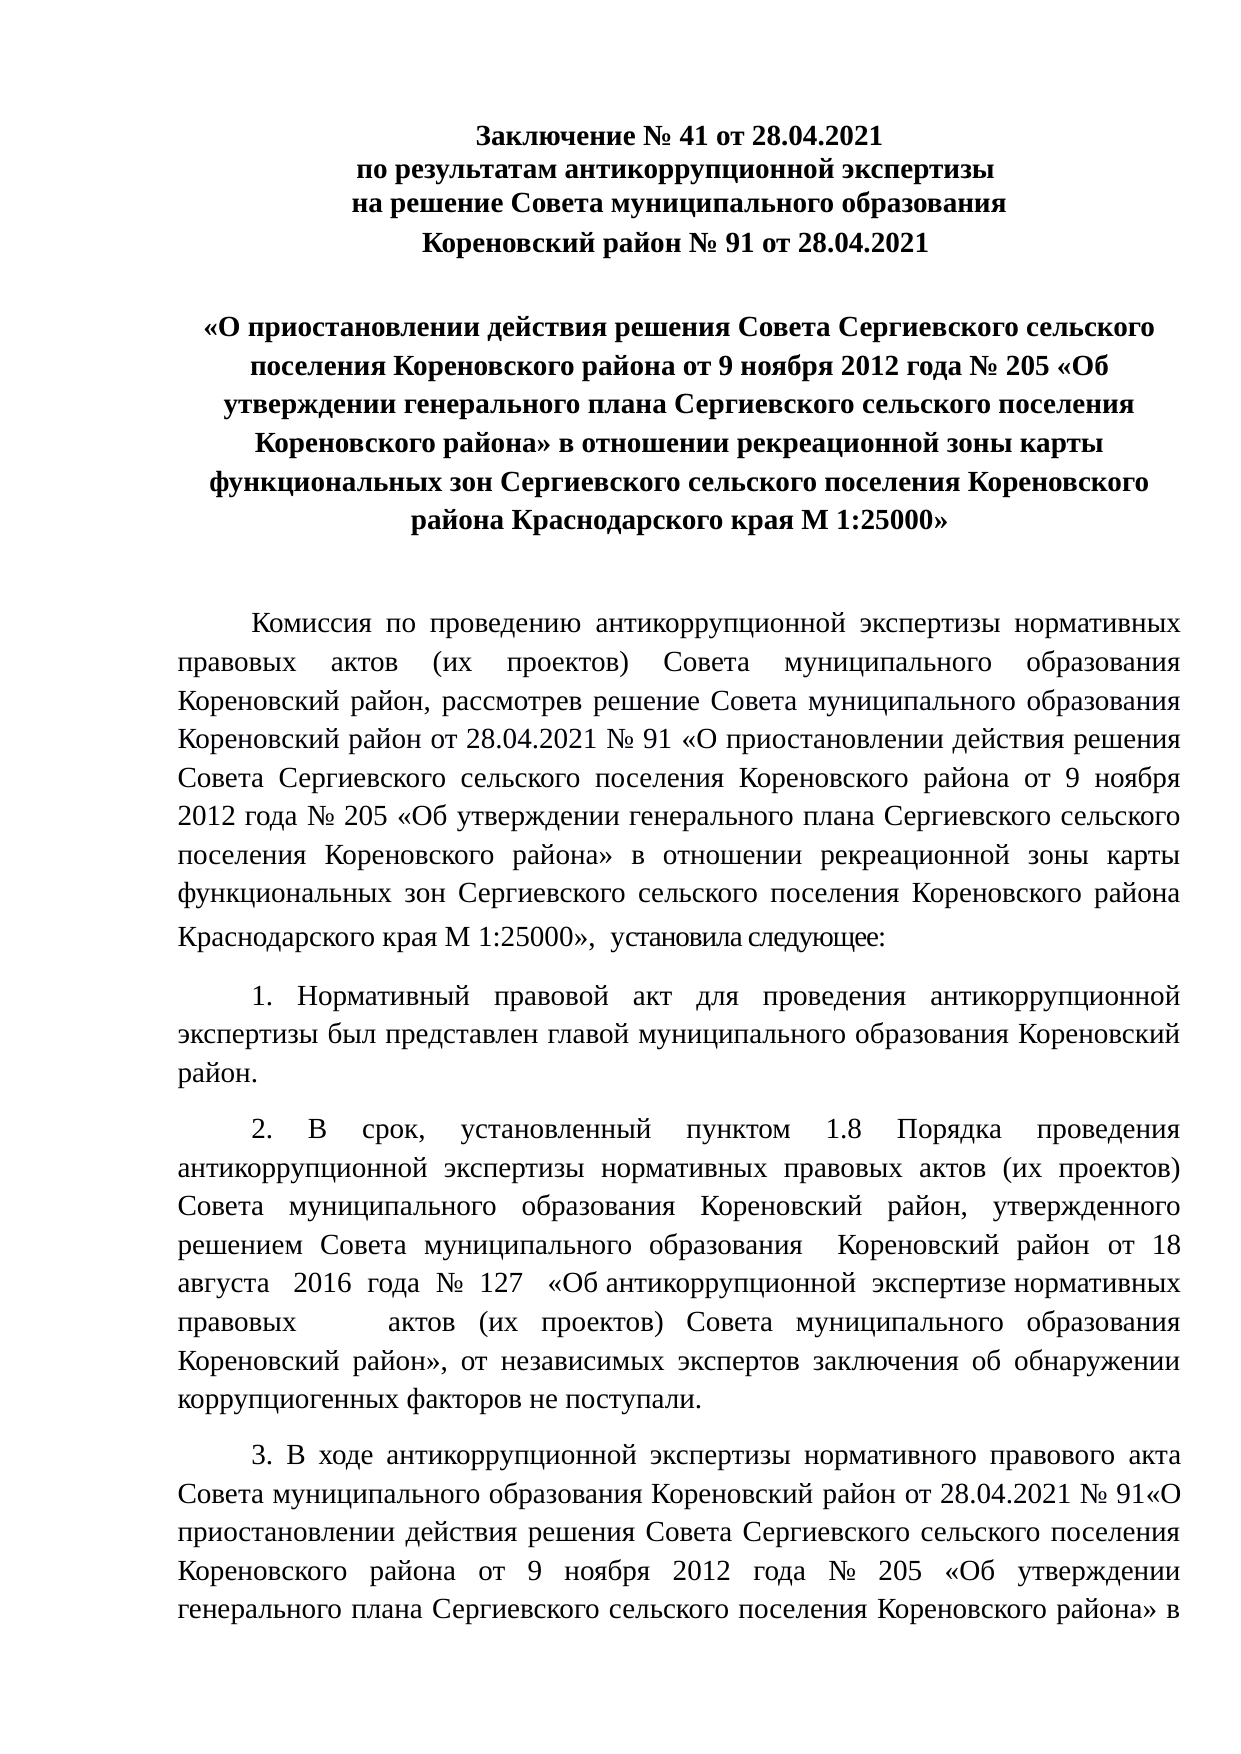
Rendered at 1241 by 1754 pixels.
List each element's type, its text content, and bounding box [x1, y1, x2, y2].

text 1. Нормативный правовой акт для проведения антикоррупционной экспертизы был представлен главой муниципального образования Кореновский район. [177, 978, 1181, 1089]
text Комиссия по проведению антикоррупционной экспертизы нормативных правовых актов (их проектов) Совета муниципального образования Кореновский район, рассмотрев решение Совета муниципального образования Кореновский район от 28.04.2021 № 91 «О приостановлении действия решения Совета Сергиевского сельского поселения Кореновского района от 9 ноября 2012 года № 205 «Об утверждении генерального плана Сергиевского сельского поселения Кореновского района» в отношении рекреационной зоны карты функциональных зон Сергиевского сельского поселения Кореновского района Краснодарского края М 1:25000», установила следующее: [177, 606, 1181, 954]
text по результатам антикоррупционной экспертизы [177, 152, 1181, 185]
title 3. В ходе антикоррупционной экспертизы нормативного правового акта Совета муниципального образования Кореновский район от 28.04.2021 № 91«О приостановлении действия решения Совета Сергиевского сельского поселения Кореновского района от 9 ноября 2012 года № 205 «Об утверждении генерального плана Сергиевского сельского поселения Кореновского района» в [177, 1437, 1181, 1625]
title «О приостановлении действия решения Совета Сергиевского сельского поселения Кореновского района от 9 ноября 2012 года № 205 «Об утверждении генерального плана Сергиевского сельского поселения Кореновского района» в отношении рекреационной зоны карты функциональных зон Сергиевского сельского поселения Кореновского района Краснодарского края М 1:25000» [177, 309, 1181, 536]
text на решение Совета муниципального образования [177, 185, 1181, 219]
text Заключение № 41 от 28.04.2021 [177, 118, 1181, 152]
title 2. В срок, установленный пунктом 1.8 Порядка проведения антикоррупционной экспертизы нормативных правовых актов (их проектов) Совета муниципального образования Кореновский район, утвержденного решением Совета муниципального образования Кореновский район от 18 августа 2016 года № 127 «Об антикоррупционной экспертизе нормативных правовых актов (их проектов) Совета муниципального образования Кореновский район», от независимых экспертов заключения об обнаружении коррупциогенных факторов не поступали. [177, 1111, 1181, 1415]
text Кореновский район № 91 от 28.04.2021 [177, 225, 1181, 258]
